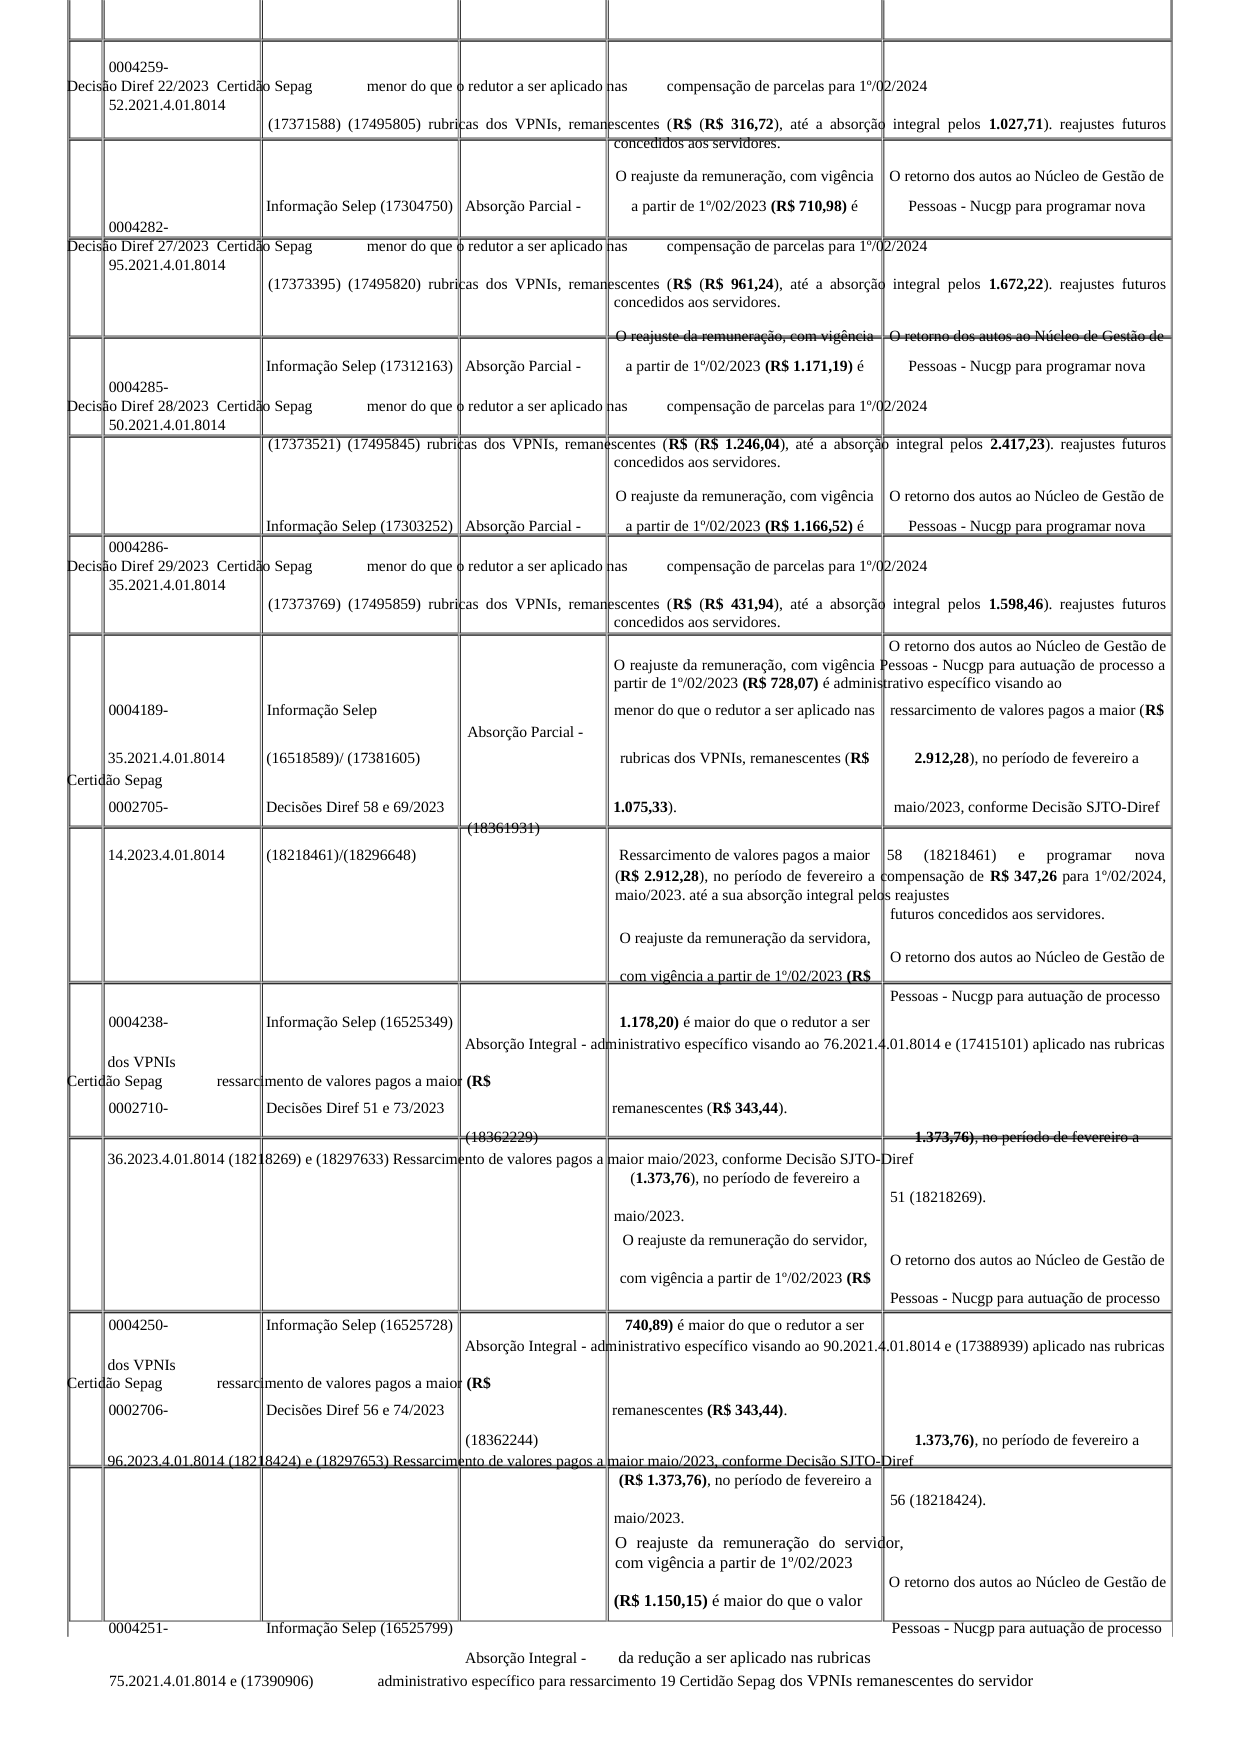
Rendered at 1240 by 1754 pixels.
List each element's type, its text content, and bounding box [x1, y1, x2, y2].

text [105, 159, 259, 187]
text [885, 378, 1166, 396]
text Pessoas - Nucgp para programar nova [885, 509, 1170, 533]
list Certidão Sepag [885, 771, 1166, 789]
text O reajuste da remuneração, com vigência [609, 159, 881, 187]
text futuros concedidos aos servidores. [890, 905, 1166, 923]
text [461, 96, 605, 114]
text [885, 1471, 1170, 1489]
list Certidão Sepag ressarcimento de valores pagos a maior (R$ [263, 1072, 457, 1090]
text (18362229) 1.373,76), no período de fevereiro a [105, 1120, 259, 1135]
list Certidão Sepag [609, 771, 881, 789]
list Decisão Diref 27/2023 Certidão Sepag menor do que o redutor a ser aplicado nas compensação de parcelas para 1º/02/2024 [263, 240, 457, 255]
text [461, 1091, 605, 1119]
text [263, 58, 457, 76]
list Decisão Diref 28/2023 Certidão Sepag menor do que o redutor a ser aplicado nas compensação de parcelas para 1º/02/2024 [105, 397, 259, 415]
text 0002706- [105, 1393, 259, 1421]
text Absorção Integral - administrativo específico visando ao 76.2021.4.01.8014 e (17415101) aplicado nas rubricas dos VPNIs [263, 1035, 457, 1071]
text [461, 576, 605, 594]
text 35.2021.4.01.8014 [105, 741, 259, 769]
list Decisão Diref 22/2023 Certidão Sepag menor do que o redutor a ser aplicado nas compensação de parcelas para 1º/02/2024 [885, 77, 1166, 95]
text 36.2023.4.01.8014 (18218269) e (18297633) Ressarcimento de valores pagos a maior maio/2023, conforme Decisão SJTO-Diref [609, 1150, 881, 1168]
text [461, 256, 605, 274]
text [461, 159, 605, 187]
text [320, 967, 457, 980]
text (18361931) [609, 819, 881, 825]
text 56 (18218424). [890, 1490, 1166, 1508]
text [609, 538, 881, 556]
text - a partir de 1º/02/2023 (R$ 710,98) é [609, 189, 881, 217]
text [105, 509, 259, 533]
text [885, 1314, 1170, 1336]
text 58 (18218461) e programar nova [885, 838, 1170, 866]
text maio/2023. [609, 1207, 881, 1225]
text Absorção Integral - administrativo específico visando ao 90.2021.4.01.8014 e (17388939) aplicado nas rubricas dos VPNIs [263, 1337, 457, 1373]
text Absorção Parcial [461, 189, 605, 217]
text [461, 929, 605, 947]
text [885, 1091, 1170, 1119]
text (18361931) [885, 819, 1166, 825]
list Certidão Sepag ressarcimento de valores pagos a maior (R$ [0, 1374, 67, 1392]
list Certidão Sepag ressarcimento de valores pagos a maior (R$ [0, 1072, 67, 1090]
text 96.2023.4.01.8014 (18218424) e (18297653) Ressarcimento de valores pagos a maior maio/2023, conforme Decisão SJTO-Diref [885, 1452, 1166, 1464]
text 0004250- [105, 1314, 259, 1336]
text Informação Selep (17303252) [263, 509, 457, 533]
list Certidão Sepag [461, 771, 605, 789]
text Pessoas - Nucgp para autuação de processo [890, 986, 1166, 1004]
text [263, 256, 457, 274]
text [461, 693, 605, 721]
list Certidão Sepag ressarcimento de valores pagos a maior (R$ [105, 1072, 259, 1090]
text O retorno dos autos ao Núcleo de Gestão de O reajuste da remuneração, com vigência Pessoas - Nucgp para autuação de processo a partir de 1º/02/2023 (R$ 728,07) é administrativo específico visando ao [885, 637, 1166, 692]
text Absorção Integral - administrativo específico visando ao 90.2021.4.01.8014 e (17388939) aplicado nas rubricas dos VPNIs [461, 1337, 605, 1373]
text [885, 218, 1166, 236]
text [461, 967, 605, 980]
text Informação Selep [263, 693, 457, 721]
text [609, 218, 881, 236]
text (17373769) (17495859) rubricas dos VPNIs, remanescentes (R$ (R$ 431,94), até a absorção integral pelos 1.598,46). reajustes futuros concedidos aos servidores. [609, 594, 881, 631]
text [885, 256, 1166, 274]
list Certidão Sepag ressarcimento de valores pagos a maior (R$ [609, 1072, 881, 1090]
list Certidão Sepag [0, 771, 67, 789]
text O reajuste da remuneração da servidora, [609, 929, 881, 947]
text maio/2023, conforme Decisão SJTO-Diref [885, 790, 1170, 818]
text (18361931) [885, 829, 1166, 837]
text 14.2023.4.01.8014 [105, 838, 259, 866]
text [885, 58, 1166, 76]
text 0004189- [105, 693, 259, 721]
text [885, 1005, 1170, 1033]
text Absorção Integral - administrativo específico visando ao 90.2021.4.01.8014 e (17388939) aplicado nas rubricas dos VPNIs [885, 1337, 1166, 1373]
text (17371588) (17495805) rubricas dos VPNIs, remanescentes (R$ (R$ 316,72), até a absorção integral pelos 1.027,71). reajustes futuros concedidos aos servidores. [885, 115, 1166, 137]
text - a partir de 1º/02/2023 (R$ 1.171,19) é [609, 349, 881, 377]
text [461, 416, 605, 434]
text [885, 96, 1166, 114]
text [320, 1231, 457, 1249]
text (16518589)/ (17381605) [263, 741, 457, 769]
text [461, 1168, 605, 1186]
text [609, 1423, 881, 1451]
text O reajuste da remuneração, com vigência O retorno dos autos ao Núcleo de Gestão de [609, 319, 881, 335]
text [461, 58, 605, 76]
list Decisão Diref 29/2023 Certidão Sepag menor do que o redutor a ser aplicado nas compensação de parcelas para 1º/02/2024 [609, 557, 881, 575]
list Certidão Sepag ressarcimento de valores pagos a maior (R$ [263, 1374, 457, 1392]
text (18362229) 1.373,76), no período de fevereiro a [609, 1140, 881, 1148]
text Absorção Integral - administrativo específico visando ao 76.2021.4.01.8014 e (17415101) aplicado nas rubricas dos VPNIs [885, 1035, 1166, 1071]
text 0004282- [108, 218, 259, 236]
text (R$ 2.912,28), no período de fevereiro a compensação de R$ 347,26 para 1º/02/2024, maio/2023. até a sua absorção integral pelos reajustes [615, 867, 881, 904]
text rubricas dos VPNIs, remanescentes (R$ [609, 741, 881, 769]
text O reajuste da remuneração do servidor, com vigência a partir de 1º/02/2023 [615, 1533, 881, 1572]
text ressarcimento de valores pagos a maior (R$ [885, 693, 1170, 721]
text 0004238- [105, 1005, 259, 1033]
list Decisão Diref 28/2023 Certidão Sepag menor do que o redutor a ser aplicado nas compensação de parcelas para 1º/02/2024 [885, 397, 1166, 415]
text 1.075,33). [609, 790, 881, 818]
text [263, 416, 457, 434]
text O reajuste da remuneração, com vigência O retorno dos autos ao Núcleo de Gestão de [885, 319, 1170, 335]
list Decisão Diref 29/2023 Certidão Sepag menor do que o redutor a ser aplicado nas compensação de parcelas para 1º/02/2024 [885, 557, 1166, 575]
text [461, 790, 605, 818]
text 0004259- [108, 58, 259, 76]
text (18361931) [609, 829, 881, 837]
text 0004286- [108, 538, 259, 556]
text 52.2021.4.01.8014 [108, 96, 259, 114]
text 36.2023.4.01.8014 (18218269) e (18297633) Ressarcimento de valores pagos a maior maio/2023, conforme Decisão SJTO-Diref [107, 1150, 259, 1168]
text [885, 1168, 1170, 1186]
text [885, 1393, 1170, 1421]
text Absorção Parcial [461, 349, 605, 377]
text 0002710- [105, 1091, 259, 1119]
text com vigência a partir de 1º/02/2023 (R$ [609, 1269, 881, 1287]
text remanescentes (R$ 343,44). [609, 1393, 881, 1421]
text O reajuste da remuneração, com vigência O retorno dos autos ao Núcleo de Gestão de [105, 319, 259, 335]
text (18362229) 1.373,76), no período de fevereiro a [263, 1140, 457, 1148]
text Pessoas - Nucgp para programar nova [885, 349, 1170, 377]
text 1.373,76), no período de fevereiro a [885, 1423, 1170, 1451]
text [609, 576, 881, 594]
text (18218461)/(18296648) [263, 838, 457, 866]
text [885, 929, 1170, 947]
text Pessoas - Nucgp para autuação de processo [890, 1289, 1166, 1307]
text Informação Selep (17304750) [263, 189, 457, 217]
list Decisão Diref 29/2023 Certidão Sepag menor do que o redutor a ser aplicado nas compensação de parcelas para 1º/02/2024 [461, 557, 605, 575]
list Certidão Sepag [71, 771, 101, 789]
text [609, 256, 881, 274]
text (R$ 2.912,28), no período de fevereiro a compensação de R$ 347,26 para 1º/02/2024, maio/2023. até a sua absorção integral pelos reajustes [885, 867, 1166, 904]
text O reajuste da remuneração, com vigência [609, 479, 881, 507]
text [461, 1207, 605, 1225]
text [263, 479, 457, 507]
text (18362244) [461, 1423, 605, 1451]
list Decisão Diref 27/2023 Certidão Sepag menor do que o redutor a ser aplicado nas compensação de parcelas para 1º/02/2024 [609, 240, 881, 255]
text (17373395) (17495820) rubricas dos VPNIs, remanescentes (R$ (R$ 961,24), até a absorção integral pelos 1.672,22). reajustes futuros concedidos aos servidores. [268, 275, 457, 311]
text (17371588) (17495805) rubricas dos VPNIs, remanescentes (R$ (R$ 316,72), até a absorção integral pelos 1.027,71). reajustes futuros concedidos aos servidores. [268, 115, 457, 137]
text O retorno dos autos ao Núcleo de Gestão de [890, 948, 1166, 966]
list Decisão Diref 22/2023 Certidão Sepag menor do que o redutor a ser aplicado nas compensação de parcelas para 1º/02/2024 [609, 77, 881, 95]
text O retorno dos autos ao Núcleo de Gestão de (R$ 1.150,15) é maior do que o valor [885, 1573, 1166, 1610]
text (17373395) (17495820) rubricas dos VPNIs, remanescentes (R$ (R$ 961,24), até a absorção integral pelos 1.672,22). reajustes futuros concedidos aos servidores. [885, 275, 1166, 311]
text [885, 1509, 977, 1527]
list Decisão Diref 27/2023 Certidão Sepag menor do que o redutor a ser aplicado nas compensação de parcelas para 1º/02/2024 [885, 240, 1166, 255]
text (R$ 1.373,76), no período de fevereiro a [609, 1471, 881, 1489]
text com vigência a partir de 1º/02/2023 (R$ [609, 967, 881, 980]
text O reajuste da remuneração, com vigência O retorno dos autos ao Núcleo de Gestão de [609, 339, 881, 347]
text O retorno dos autos ao Núcleo de Gestão de [885, 479, 1170, 507]
text [320, 1509, 457, 1527]
text [461, 838, 605, 866]
text 36.2023.4.01.8014 (18218269) e (18297633) Ressarcimento de valores pagos a maior maio/2023, conforme Decisão SJTO-Diref [461, 1150, 605, 1168]
list Certidão Sepag ressarcimento de valores pagos a maior (R$ [609, 1374, 881, 1392]
text Absorção Integral - administrativo específico visando ao 76.2021.4.01.8014 e (17415101) aplicado nas rubricas dos VPNIs [609, 1035, 881, 1071]
text O retorno dos autos ao Núcleo de Gestão de [885, 159, 1170, 187]
text (17373521) (17495845) rubricas dos VPNIs, remanescentes (R$ (R$ 1.246,04), até a absorção integral pelos 2.417,23). reajustes futuros concedidos aos servidores. [268, 438, 457, 471]
text (17373769) (17495859) rubricas dos VPNIs, remanescentes (R$ (R$ 431,94), até a absorção integral pelos 1.598,46). reajustes futuros concedidos aos servidores. [461, 594, 605, 631]
text Informação Selep (17312163) [263, 349, 457, 377]
text 51 (18218269). [890, 1188, 1166, 1206]
text O reajuste da remuneração do servidor, [609, 1231, 881, 1249]
text [885, 967, 1170, 980]
text [320, 1269, 457, 1287]
text (18362229) 1.373,76), no período de fevereiro a [885, 1140, 1170, 1148]
text (18362229) 1.373,76), no período de fevereiro a [461, 1120, 605, 1135]
text [885, 416, 1166, 434]
text Decisões Diref 51 e 73/2023 [263, 1091, 457, 1119]
text [461, 1393, 605, 1421]
text 36.2023.4.01.8014 (18218269) e (18297633) Ressarcimento de valores pagos a maior maio/2023, conforme Decisão SJTO-Diref [263, 1150, 457, 1168]
text [609, 723, 881, 741]
list Decisão Diref 22/2023 Certidão Sepag menor do que o redutor a ser aplicado nas compensação de parcelas para 1º/02/2024 [461, 77, 605, 95]
text Absorção Integral - administrativo específico visando ao 90.2021.4.01.8014 e (17388939) aplicado nas rubricas dos VPNIs [107, 1337, 259, 1373]
list Decisão Diref 29/2023 Certidão Sepag menor do que o redutor a ser aplicado nas compensação de parcelas para 1º/02/2024 [105, 557, 259, 575]
text Informação Selep (16525349) [263, 1005, 457, 1033]
text [609, 378, 881, 396]
text [461, 1005, 605, 1033]
text (17373521) (17495845) rubricas dos VPNIs, remanescentes (R$ (R$ 1.246,04), até a absorção integral pelos 2.417,23). reajustes futuros concedidos aos servidores. [609, 438, 881, 471]
text [885, 1269, 1170, 1287]
text [263, 538, 457, 556]
text 740,89) é maior do que o redutor a ser [609, 1314, 881, 1336]
text (1.373,76), no período de fevereiro a [609, 1168, 881, 1186]
text Absorção Integral - administrativo específico visando ao 76.2021.4.01.8014 e (17415101) aplicado nas rubricas dos VPNIs [461, 1035, 605, 1071]
text [461, 741, 605, 769]
text remanescentes (R$ 343,44). [609, 1091, 881, 1119]
text maio/2023. [609, 1509, 881, 1527]
text 96.2023.4.01.8014 (18218424) e (18297653) Ressarcimento de valores pagos a maior maio/2023, conforme Decisão SJTO-Diref [609, 1452, 881, 1464]
text [461, 479, 605, 507]
text Decisões Diref 56 e 74/2023 [263, 1393, 457, 1421]
text 2.912,28), no período de fevereiro a [885, 741, 1170, 769]
text [461, 1471, 605, 1489]
text [461, 218, 605, 236]
text [885, 1207, 977, 1225]
list Certidão Sepag ressarcimento de valores pagos a maior (R$ [461, 1072, 605, 1090]
list Decisão Diref 22/2023 Certidão Sepag menor do que o redutor a ser aplicado nas compensação de parcelas para 1º/02/2024 [105, 77, 259, 95]
text [885, 723, 1166, 741]
list Certidão Sepag ressarcimento de valores pagos a maior (R$ [461, 1374, 605, 1392]
text [320, 1168, 457, 1186]
text [320, 1207, 457, 1225]
text [263, 159, 457, 187]
text (18361931) [467, 829, 605, 837]
text [105, 349, 259, 377]
text 0004251- Informação Selep (16525799) Pessoas - Nucgp para autuação de processo [67, 1611, 1184, 1639]
text - a partir de 1º/02/2023 (R$ 1.166,52) é [609, 509, 881, 533]
text Pessoas - Nucgp para programar nova [885, 189, 1170, 217]
text [461, 1269, 605, 1287]
list Certidão Sepag [105, 771, 259, 789]
text Absorção Integral - da redução a ser aplicado nas rubricas [67, 1641, 1184, 1669]
text [885, 538, 1166, 556]
text Informação Selep (16525728) [263, 1314, 457, 1336]
text (18362229) 1.373,76), no período de fevereiro a [885, 1120, 1170, 1135]
text [461, 378, 605, 396]
text [263, 96, 457, 114]
list Decisão Diref 29/2023 Certidão Sepag menor do que o redutor a ser aplicado nas compensação de parcelas para 1º/02/2024 [263, 557, 457, 575]
text (17373769) (17495859) rubricas dos VPNIs, remanescentes (R$ (R$ 431,94), até a absorção integral pelos 1.598,46). reajustes futuros concedidos aos servidores. [268, 594, 457, 631]
list Certidão Sepag [263, 771, 457, 789]
text Ressarcimento de valores pagos a maior [609, 838, 881, 866]
text Absorção Integral - administrativo específico visando ao 76.2021.4.01.8014 e (17415101) aplicado nas rubricas dos VPNIs [107, 1035, 259, 1071]
list Decisão Diref 28/2023 Certidão Sepag menor do que o redutor a ser aplicado nas compensação de parcelas para 1º/02/2024 [461, 397, 605, 415]
text (17373769) (17495859) rubricas dos VPNIs, remanescentes (R$ (R$ 431,94), até a absorção integral pelos 1.598,46). reajustes futuros concedidos aos servidores. [885, 594, 1166, 631]
list Certidão Sepag ressarcimento de valores pagos a maior (R$ [885, 1072, 1166, 1090]
text [885, 1231, 1170, 1249]
text (17371588) (17495805) rubricas dos VPNIs, remanescentes (R$ (R$ 316,72), até a absorção integral pelos 1.027,71). reajustes futuros concedidos aos servidores. [609, 115, 881, 137]
text (17373395) (17495820) rubricas dos VPNIs, remanescentes (R$ (R$ 961,24), até a absorção integral pelos 1.672,22). reajustes futuros concedidos aos servidores. [461, 275, 605, 311]
text 75.2021.4.01.8014 e (17390906) administrativo específico para ressarcimento 19 Certidão Sepag dos VPNIs remanescentes do servidor [77, 1671, 1166, 1690]
text (17371588) (17495805) rubricas dos VPNIs, remanescentes (R$ (R$ 316,72), até a absorção integral pelos 1.027,71). reajustes futuros concedidos aos servidores. [461, 115, 605, 137]
list Decisão Diref 28/2023 Certidão Sepag menor do que o redutor a ser aplicado nas compensação de parcelas para 1º/02/2024 [609, 397, 881, 415]
text [461, 1314, 605, 1336]
text (17373521) (17495845) rubricas dos VPNIs, remanescentes (R$ (R$ 1.246,04), até a absorção integral pelos 2.417,23). reajustes futuros concedidos aos servidores. [461, 438, 605, 471]
text [320, 929, 457, 947]
text 1.178,20) é maior do que o redutor a ser [609, 1005, 881, 1033]
text 0002705- [105, 790, 259, 818]
text O reajuste da remuneração, com vigência O retorno dos autos ao Núcleo de Gestão de [263, 319, 457, 335]
text (18362229) 1.373,76), no período de fevereiro a [105, 1140, 259, 1148]
list Certidão Sepag ressarcimento de valores pagos a maior (R$ [105, 1374, 259, 1392]
text [105, 1423, 259, 1451]
text Absorção Parcial - [467, 723, 605, 741]
text [263, 1423, 457, 1451]
text O reajuste da remuneração, com vigência O retorno dos autos ao Núcleo de Gestão de [461, 319, 605, 335]
text (18362229) 1.373,76), no período de fevereiro a [263, 1120, 457, 1135]
text [609, 416, 881, 434]
text (17373395) (17495820) rubricas dos VPNIs, remanescentes (R$ (R$ 961,24), até a absorção integral pelos 1.672,22). reajustes futuros concedidos aos servidores. [609, 275, 881, 311]
text [320, 1471, 457, 1489]
text 35.2021.4.01.8014 [108, 576, 259, 594]
text (18361931) [467, 819, 605, 825]
text (18362229) 1.373,76), no período de fevereiro a [609, 1120, 881, 1135]
text [263, 378, 457, 396]
text [461, 538, 605, 556]
text Absorção Parcial [461, 509, 605, 533]
text (17373521) (17495845) rubricas dos VPNIs, remanescentes (R$ (R$ 1.246,04), até a absorção integral pelos 2.417,23). reajustes futuros concedidos aos servidores. [885, 438, 1166, 471]
text O retorno dos autos ao Núcleo de Gestão de O reajuste da remuneração, com vigência Pessoas - Nucgp para autuação de processo a partir de 1º/02/2023 (R$ 728,07) é administrativo específico visando ao [614, 637, 881, 692]
text [609, 96, 881, 114]
text [885, 576, 1166, 594]
text 0004285- [108, 378, 259, 396]
text [263, 576, 457, 594]
text O retorno dos autos ao Núcleo de Gestão de (R$ 1.150,15) é maior do que o valor [614, 1573, 881, 1610]
text [263, 218, 457, 236]
list Decisão Diref 28/2023 Certidão Sepag menor do que o redutor a ser aplicado nas compensação de parcelas para 1º/02/2024 [263, 397, 457, 415]
text O retorno dos autos ao Núcleo de Gestão de [890, 1250, 1166, 1268]
list Decisão Diref 22/2023 Certidão Sepag menor do que o redutor a ser aplicado nas compensação de parcelas para 1º/02/2024 [263, 77, 457, 95]
text 50.2021.4.01.8014 [108, 416, 259, 434]
text Absorção Integral - administrativo específico visando ao 90.2021.4.01.8014 e (17388939) aplicado nas rubricas dos VPNIs [609, 1337, 881, 1373]
text [105, 479, 259, 507]
text [105, 189, 259, 217]
text O reajuste da remuneração, com vigência O retorno dos autos ao Núcleo de Gestão de [885, 339, 1170, 347]
text menor do que o redutor a ser aplicado nas [609, 693, 881, 721]
text Decisões Diref 58 e 69/2023 [263, 790, 457, 818]
text 36.2023.4.01.8014 (18218269) e (18297633) Ressarcimento de valores pagos a maior maio/2023, conforme Decisão SJTO-Diref [885, 1150, 1166, 1168]
text 95.2021.4.01.8014 [108, 256, 259, 274]
text [609, 58, 881, 76]
text (18362229) 1.373,76), no período de fevereiro a [461, 1140, 605, 1148]
text [461, 1509, 605, 1527]
list Certidão Sepag ressarcimento de valores pagos a maior (R$ [885, 1374, 1166, 1392]
text [461, 1231, 605, 1249]
